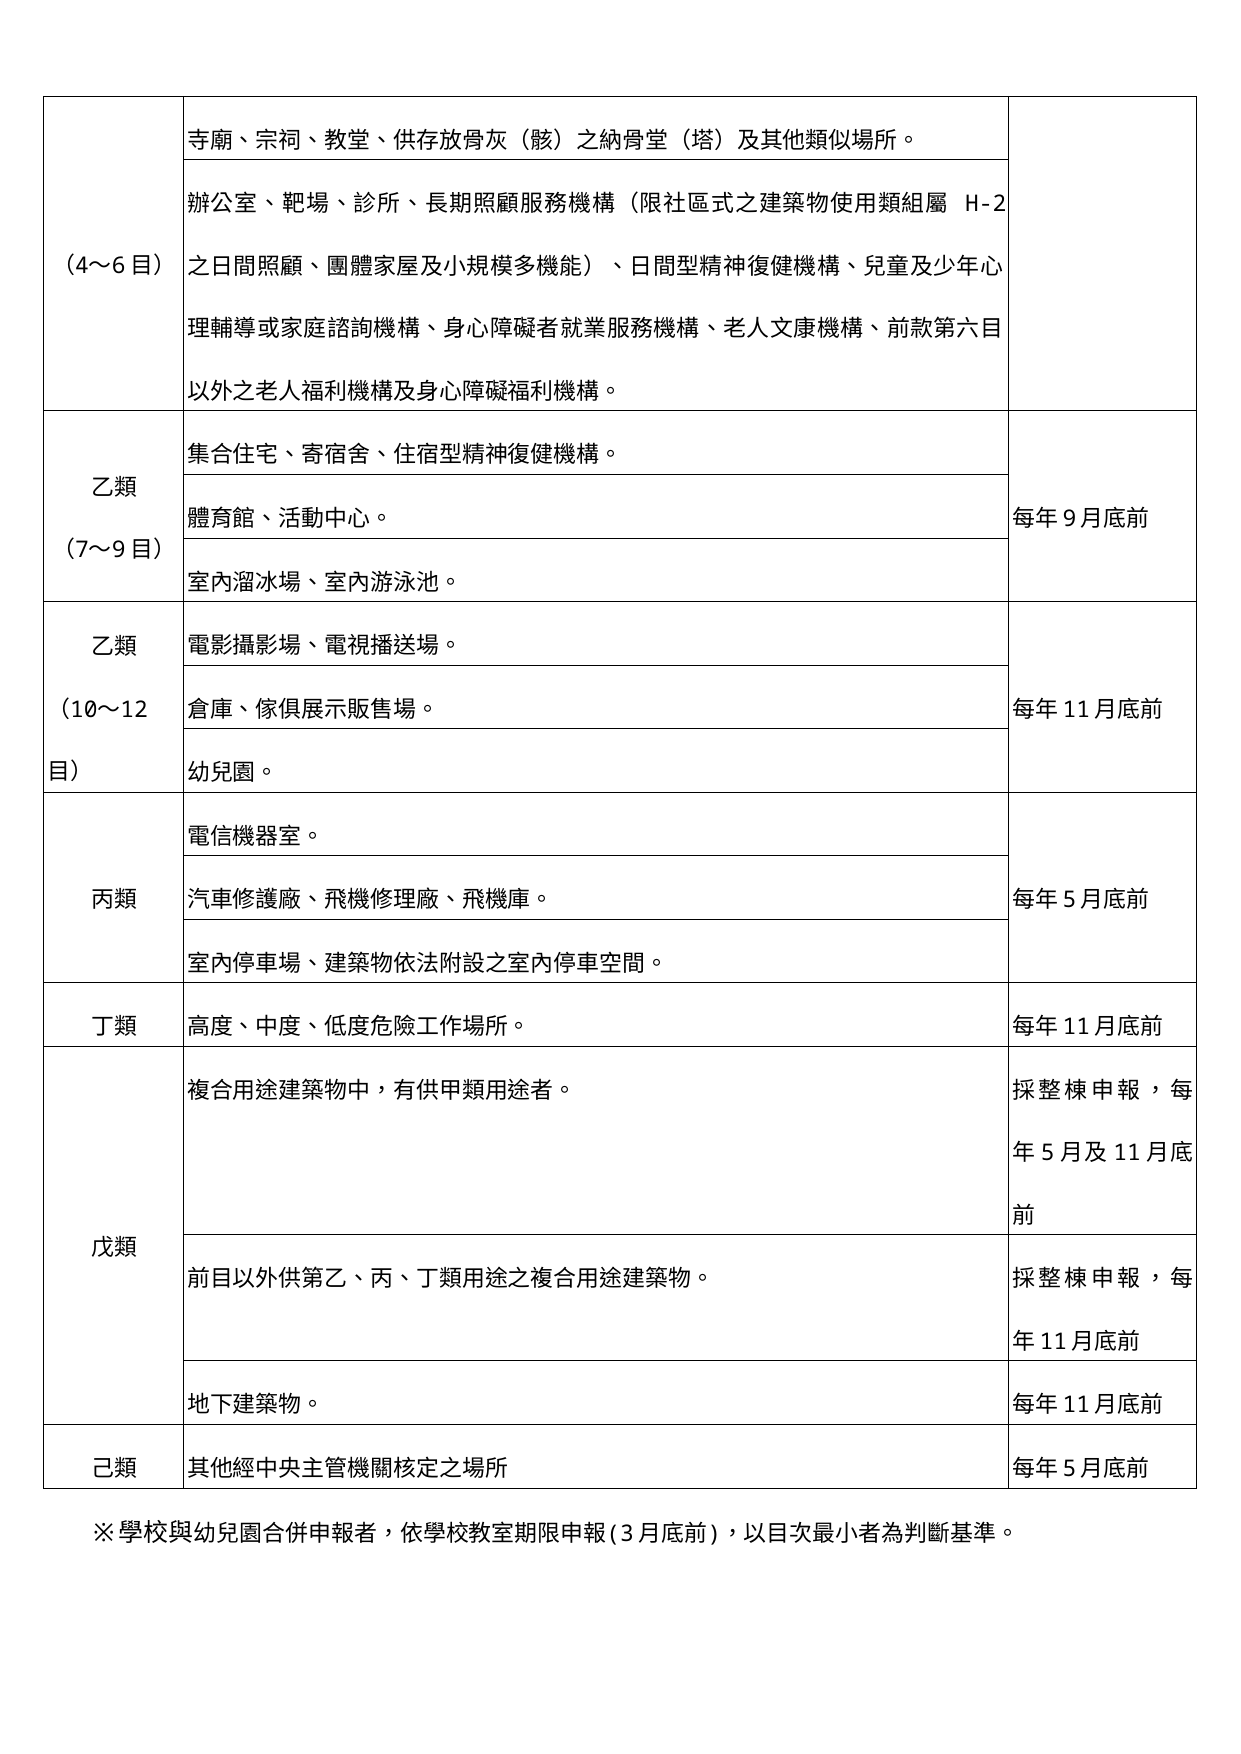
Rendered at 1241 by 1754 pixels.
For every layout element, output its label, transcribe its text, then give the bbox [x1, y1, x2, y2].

table_cell 倉庫、傢俱展示販售場。 [184, 666, 1008, 728]
table_cell 戊類 [44, 1047, 183, 1424]
table_cell 體育館、活動中心。 [184, 475, 1008, 537]
table_cell 電信機器室。 [184, 793, 1008, 855]
table_cell 辦公室、靶場、診所、長期照顧服務機構（限社區式之建築物使用類組屬 H-2 之日間照顧、團體家屋及小規模多機能）、日間型精神復健機構、兒童及少年心理輔導或家庭諮詢機構、身心障礙者就業服務機構、老人文康機構、前款第六目以外之老人福利機構及身心障礙福利機構。 [184, 160, 1008, 410]
table_cell 其他經中央主管機關核定之場所 [184, 1425, 1008, 1487]
text ※學校與幼兒園合併申報者，依學校教室期限申報(3月底前)，以目次最小者為判斷基準。 [89, 1489, 1152, 1551]
table_cell 汽車修護廠、飛機修理廠、飛機庫。 [184, 856, 1008, 919]
table_cell 乙類 （10～12目） [44, 602, 183, 792]
table_cell 室內溜冰場、室內游泳池。 [184, 539, 1008, 601]
table_cell 集合住宅、寄宿舍、住宿型精神復健機構。 [184, 411, 1008, 474]
table_cell 己類 [44, 1425, 183, 1487]
table_cell 每年5月底前 [1009, 793, 1196, 982]
table_cell 採整棟申報，每年5月及11月底前 [1009, 1047, 1196, 1234]
table_cell 每年11月底前 [1009, 983, 1196, 1046]
table_cell 採整棟申報，每年11月底前 [1009, 1235, 1196, 1360]
table_cell 幼兒園。 [184, 729, 1008, 792]
table_cell 每年9月底前 [1009, 411, 1196, 601]
table_cell [1009, 97, 1196, 410]
table_cell 每年11月底前 [1009, 1361, 1196, 1424]
table_cell 寺廟、宗祠、教堂、供存放骨灰（骸）之納骨堂（塔）及其他類似場所。 [184, 97, 1008, 159]
table_cell 前目以外供第乙、丙、丁類用途之複合用途建築物。 [184, 1235, 1008, 1360]
table_cell 丙類 [44, 793, 183, 982]
table_cell 丁類 [44, 983, 183, 1046]
table_cell 電影攝影場、電視播送場。 [184, 602, 1008, 664]
table_cell 每年11月底前 [1009, 602, 1196, 792]
table_cell 乙類 （7～9目） [44, 411, 183, 601]
table_cell 高度、中度、低度危險工作場所。 [184, 983, 1008, 1046]
table_cell 地下建築物。 [184, 1361, 1008, 1424]
table_cell （4～6目） [44, 97, 183, 410]
table_cell 複合用途建築物中，有供甲類用途者。 [184, 1047, 1008, 1234]
table_cell 每年5月底前 [1009, 1425, 1196, 1487]
table_cell 室內停車場、建築物依法附設之室內停車空間。 [184, 920, 1008, 982]
